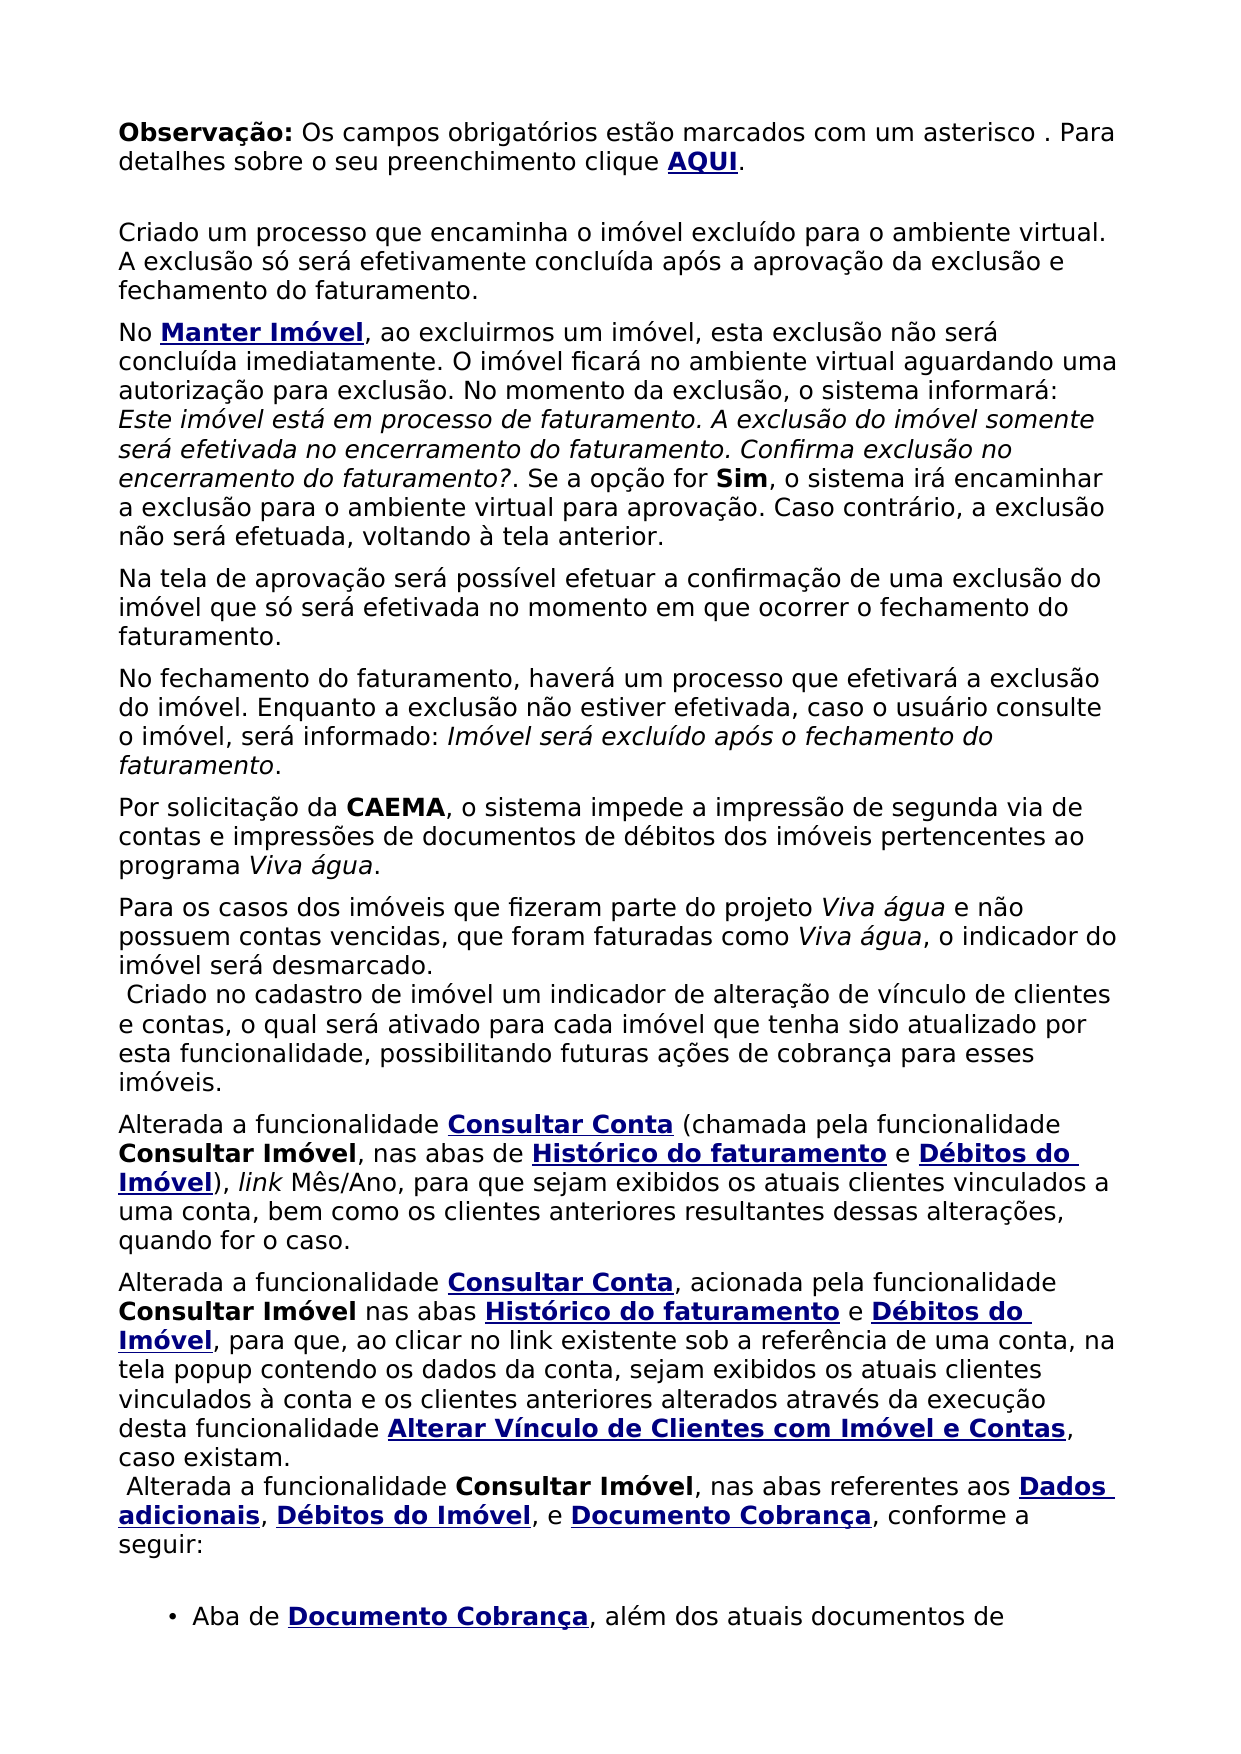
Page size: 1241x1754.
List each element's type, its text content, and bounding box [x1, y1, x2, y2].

text Para os casos dos imóveis que fizeram parte do projeto Viva água e não possuem contas vencidas, que foram faturadas como Viva água, o indicador do imóvel será desmarcado. Criado no cadastro de imóvel um indicador de alteração de vínculo de clientes e contas, o qual será ativado para cada imóvel que tenha sido atualizado por esta funcionalidade, possibilitando futuras ações de cobrança para esses imóveis. [118, 893, 1122, 1097]
text Na tela de aprovação será possível efetuar a confirmação de uma exclusão do imóvel que só será efetivada no momento em que ocorrer o fechamento do faturamento. [118, 564, 1122, 651]
text No fechamento do faturamento, haverá um processo que efetivará a exclusão do imóvel. Enquanto a exclusão não estiver efetivada, caso o usuário consulte o imóvel, será informado: Imóvel será excluído após o fechamento do faturamento. [118, 664, 1122, 781]
text Alterada a funcionalidade Consultar Conta, acionada pela funcionalidade Consultar Imóvel nas abas Histórico do faturamento e Débitos do Imóvel, para que, ao clicar no link existente sob a referência de uma conta, na tela popup contendo os dados da conta, sejam exibidos os atuais clientes vinculados à conta e os clientes anteriores alterados através da execução desta funcionalidade Alterar Vínculo de Clientes com Imóvel e Contas, caso existam. Alterada a funcionalidade Consultar Imóvel, nas abas referentes aos Dados adicionais, Débitos do Imóvel, e Documento Cobrança, conforme a seguir: [118, 1268, 1122, 1560]
text Por solicitação da CAEMA, o sistema impede a impressão de segunda via de contas e impressões de documentos de débitos dos imóveis pertencentes ao programa Viva água. [118, 793, 1122, 881]
list Aba de Documento Cobrança, além dos atuais documentos de [177, 1602, 1122, 1631]
text Observação: Os campos obrigatórios estão marcados com um asterisco . Para detalhes sobre o seu preenchimento clique AQUI. [118, 118, 1122, 206]
text Criado um processo que encaminha o imóvel excluído para o ambiente virtual. A exclusão só será efetivamente concluída após a aprovação da exclusão e fechamento do faturamento. [118, 218, 1122, 306]
text No Manter Imóvel, ao excluirmos um imóvel, esta exclusão não será concluída imediatamente. O imóvel ficará no ambiente virtual aguardando uma autorização para exclusão. No momento da exclusão, o sistema informará: Este imóvel está em processo de faturamento. A exclusão do imóvel somente será efetivada no encerramento do faturamento. Confirma exclusão no encerramento do faturamento?. Se a opção for Sim, o sistema irá encaminhar a exclusão para o ambiente virtual para aprovação. Caso contrário, a exclusão não será efetuada, voltando à tela anterior. [118, 318, 1122, 551]
text Alterada a funcionalidade Consultar Conta (chamada pela funcionalidade Consultar Imóvel, nas abas de Histórico do faturamento e Débitos do Imóvel), link Mês/Ano, para que sejam exibidos os atuais clientes vinculados a uma conta, bem como os clientes anteriores resultantes dessas alterações, quando for o caso. [118, 1110, 1122, 1256]
